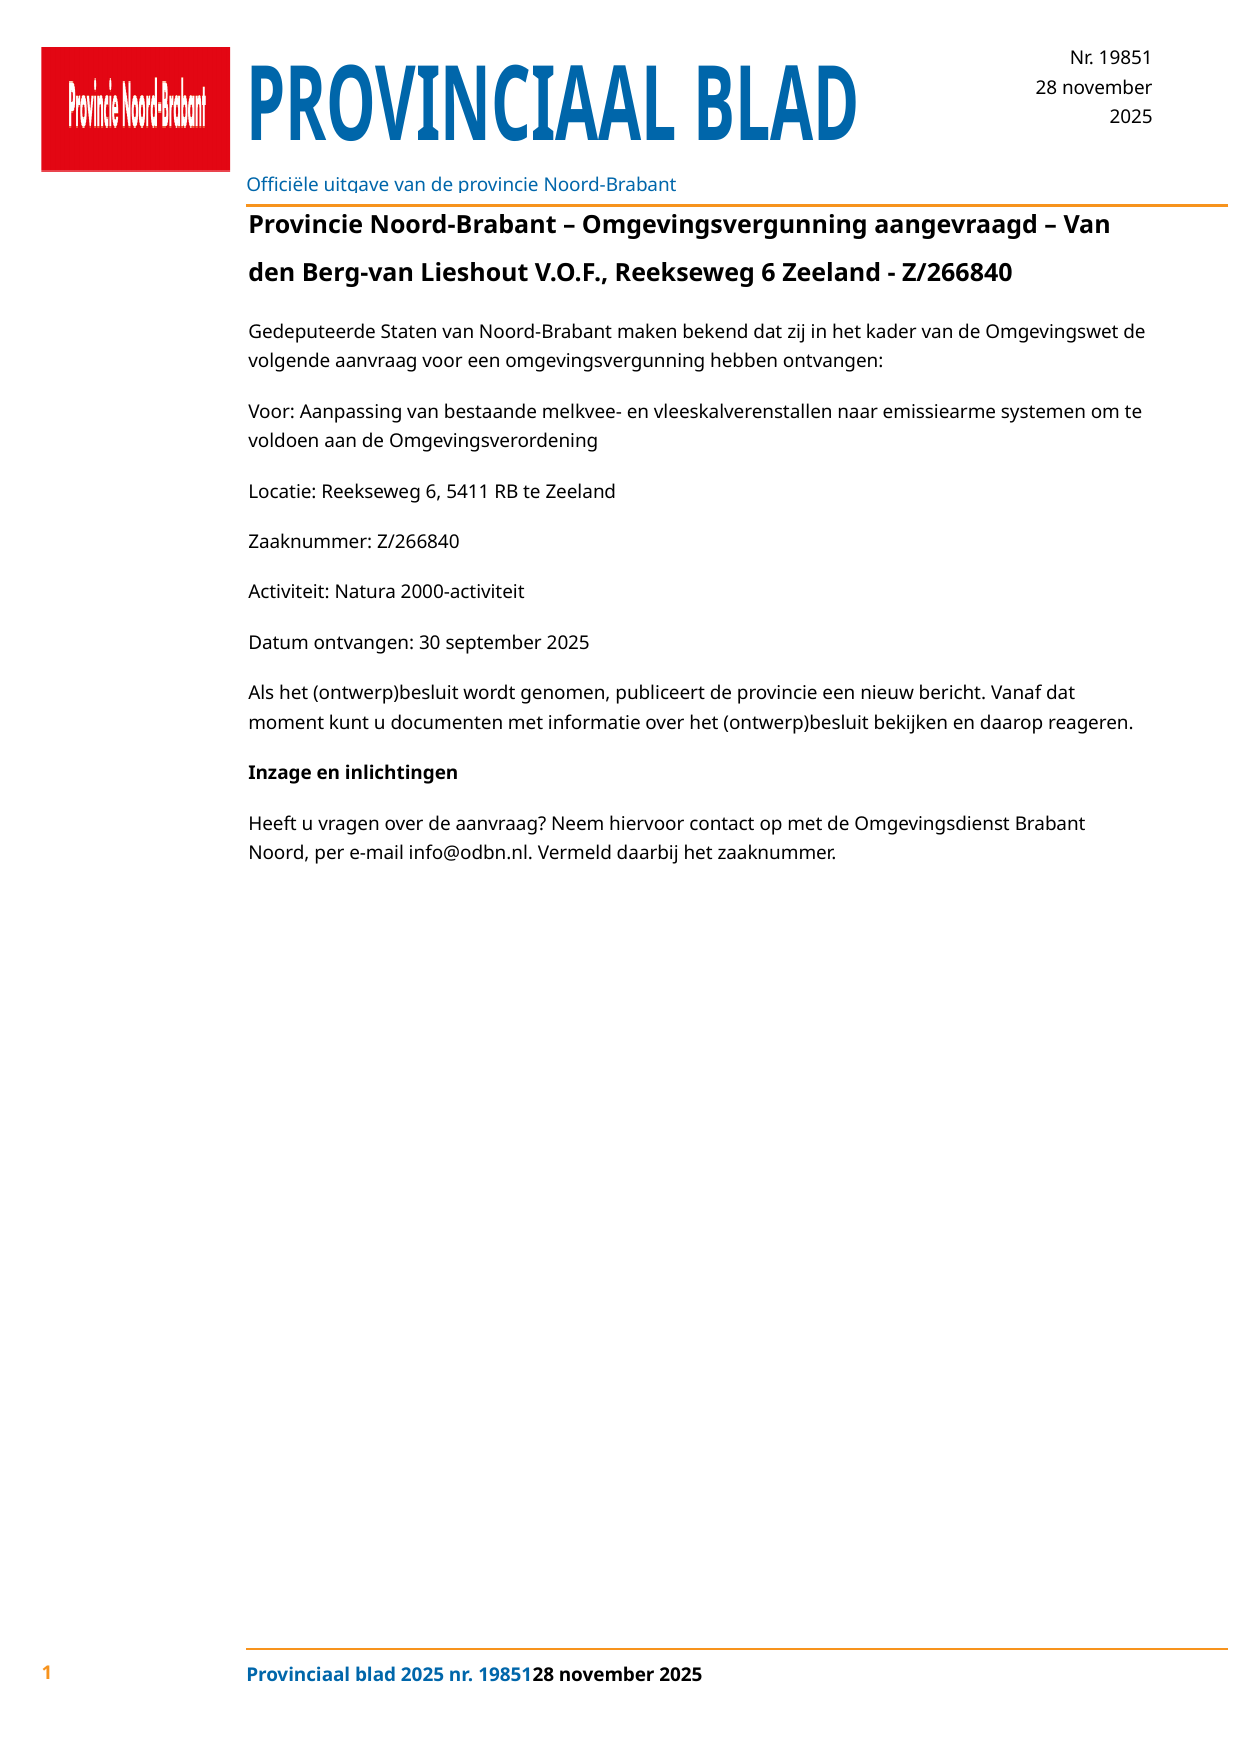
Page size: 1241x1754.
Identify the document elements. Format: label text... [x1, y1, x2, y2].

text Zaaknummer: Z/266840 [248, 528, 1152, 554]
text Datum ontvangen: 30 september 2025 [248, 629, 1152, 655]
text Activiteit: Natura 2000-activiteit [248, 579, 1152, 604]
text Heeft u vragen over de aanvraag? Neem hiervoor contact op met de Omgevingsdienst Brabant Noord, per e-mail info@odbn.nl. Vermeld daarbij het zaaknummer. [248, 810, 1152, 865]
text Inzage en inlichtingen [248, 759, 1152, 785]
text Voor: Aanpassing van bestaande melkvee- en vleeskalverenstallen naar emissiearme systemen om te voldoen aan de Omgevingsverordening [248, 398, 1152, 453]
text Locatie: Reekseweg 6, 5411 RB te Zeeland [248, 478, 1152, 504]
text Gedeputeerde Staten van Noord-Brabant maken bekend dat zij in het kader van de Omgevingswet de volgende aanvraag voor een omgevingsvergunning hebben ontvangen: [248, 318, 1152, 373]
text Provincie Noord-Brabant – Omgevingsvergunning aangevraagd – Van den Berg-van Lieshout V.O.F., Reekseweg 6 Zeeland - Z/266840 [248, 207, 1152, 288]
text Als het (ontwerp)besluit wordt genomen, publiceert de provincie een nieuw bericht. Vanaf dat moment kunt u documenten met informatie over het (ontwerp)besluit bekijken en daarop reageren. [248, 679, 1152, 735]
picture [41, 47, 231, 172]
